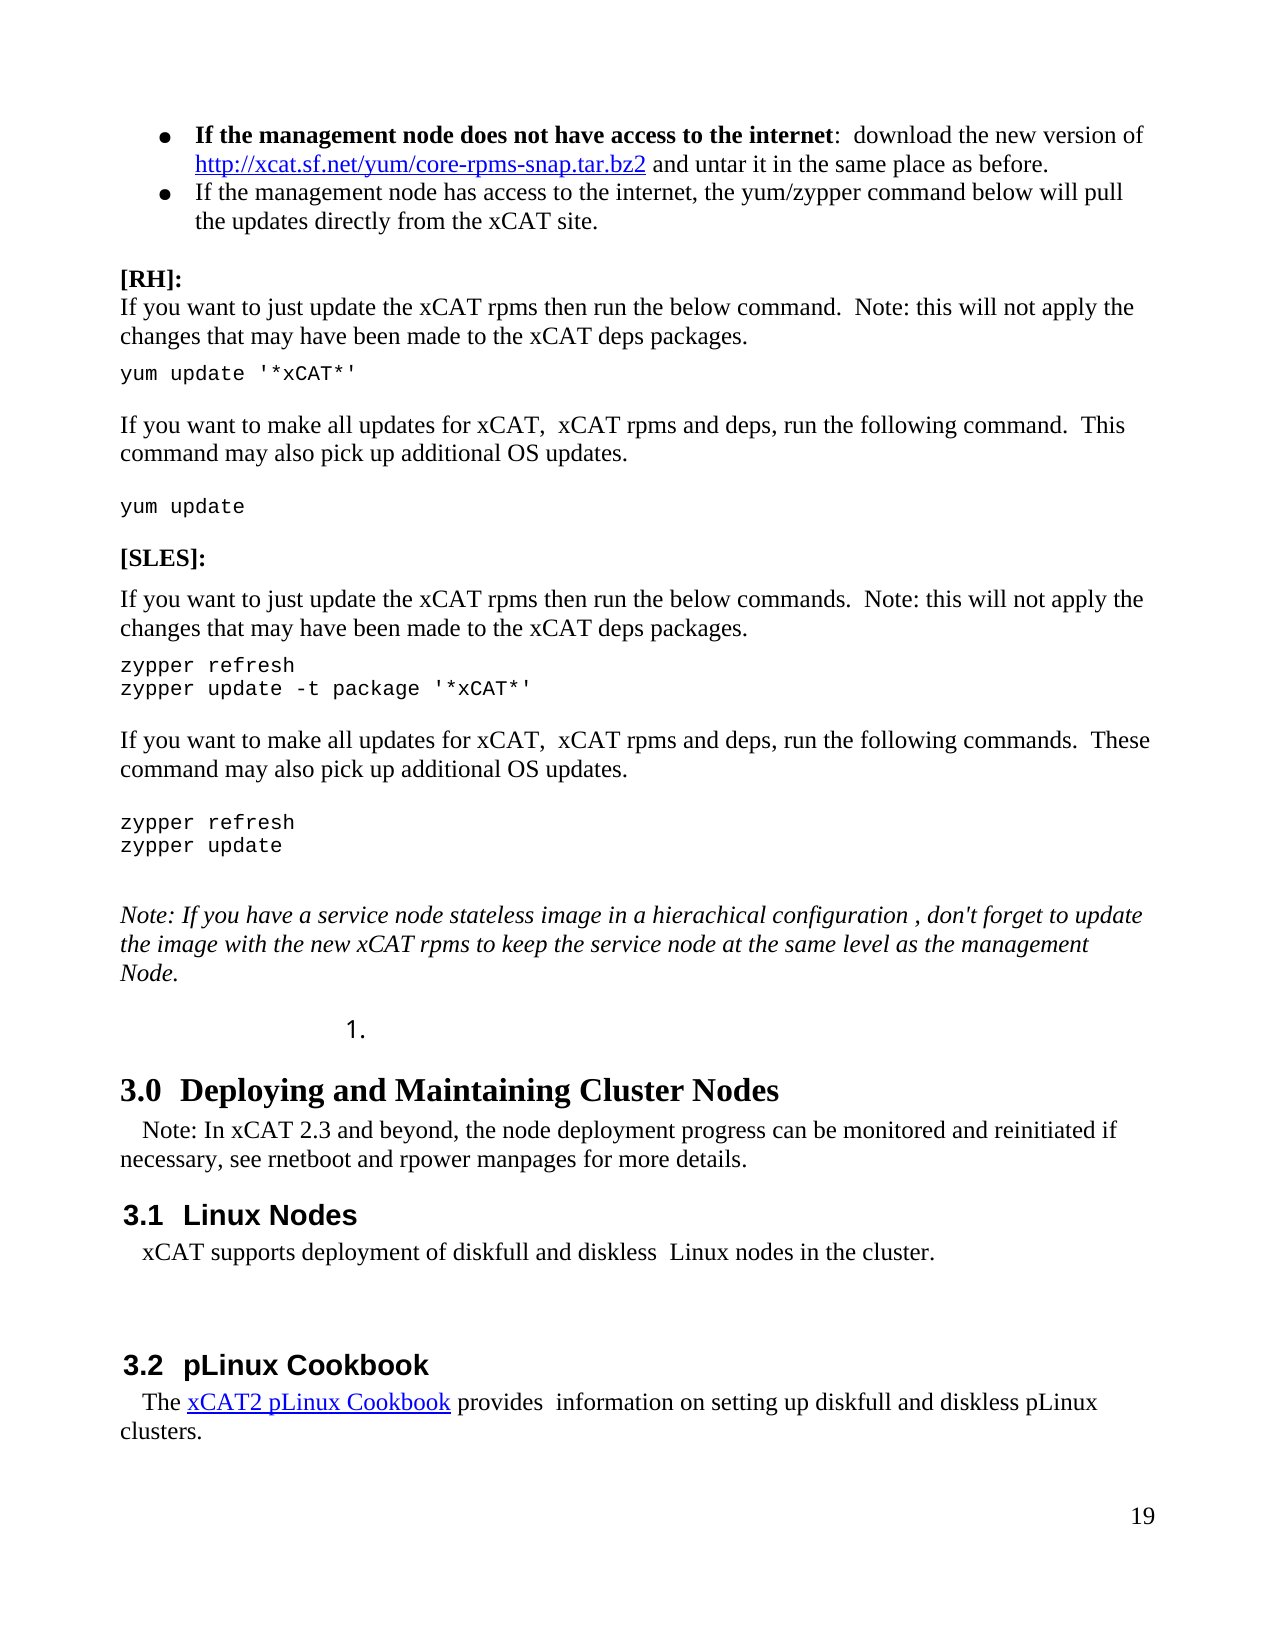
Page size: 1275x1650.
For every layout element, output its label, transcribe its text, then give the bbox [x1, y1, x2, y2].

text zypper refresh [120, 812, 1155, 835]
text zypper update [120, 835, 1155, 859]
text If you want to just update the xCAT rpms then run the below commands. Note: this will not apply the changes that may have been made to the xCAT deps packages. [120, 584, 1155, 642]
text Note: In xCAT 2.3 and beyond, the node deployment progress can be monitored and reinitiated if necessary, see rnetboot and rpower manpages for more details. [120, 1115, 1155, 1173]
text The xCAT2 pLinux Cookbook provides information on setting up diskfull and diskless pLinux clusters. [120, 1387, 1155, 1445]
text If you want to make all updates for xCAT, xCAT rpms and deps, run the following command. This command may also pick up additional OS updates. [120, 410, 1155, 467]
text [SLES]: [120, 543, 1155, 572]
text If you want to make all updates for xCAT, xCAT rpms and deps, run the following commands. These command may also pick up additional OS updates. [120, 726, 1155, 783]
text zypper update -t package '*xCAT*' [120, 678, 1155, 702]
text If you want to just update the xCAT rpms then run the below command. Note: this will not apply the changes that may have been made to the xCAT deps packages. [120, 292, 1155, 350]
list If the management node has access to the internet, the yum/zypper command below will pull the updates directly from the xCAT site. [157, 177, 1155, 235]
subtitle Deploying and Maintaining Cluster Nodes [120, 1071, 1155, 1109]
text [RH]: [120, 264, 1155, 292]
text zypper refresh [120, 654, 1155, 678]
text Note: If you have a service node stateless image in a hierachical configuration , don't forget to update the image with the new xCAT rpms to keep the service node at the same level as the management Node. [120, 900, 1155, 987]
list If the management node does not have access to the internet: download the new version of http://xcat.sf.net/yum/core-rpms-snap.tar.bz2 and untar it in the same place as before. [157, 120, 1155, 177]
text yum update [120, 496, 1155, 520]
subtitle Linux Nodes [123, 1198, 1155, 1231]
text yum update '*xCAT*' [120, 362, 1155, 386]
subtitle pLinux Cookbook [123, 1347, 1155, 1381]
text xCAT supports deployment of diskfull and diskless Linux nodes in the cluster. [120, 1237, 1155, 1266]
